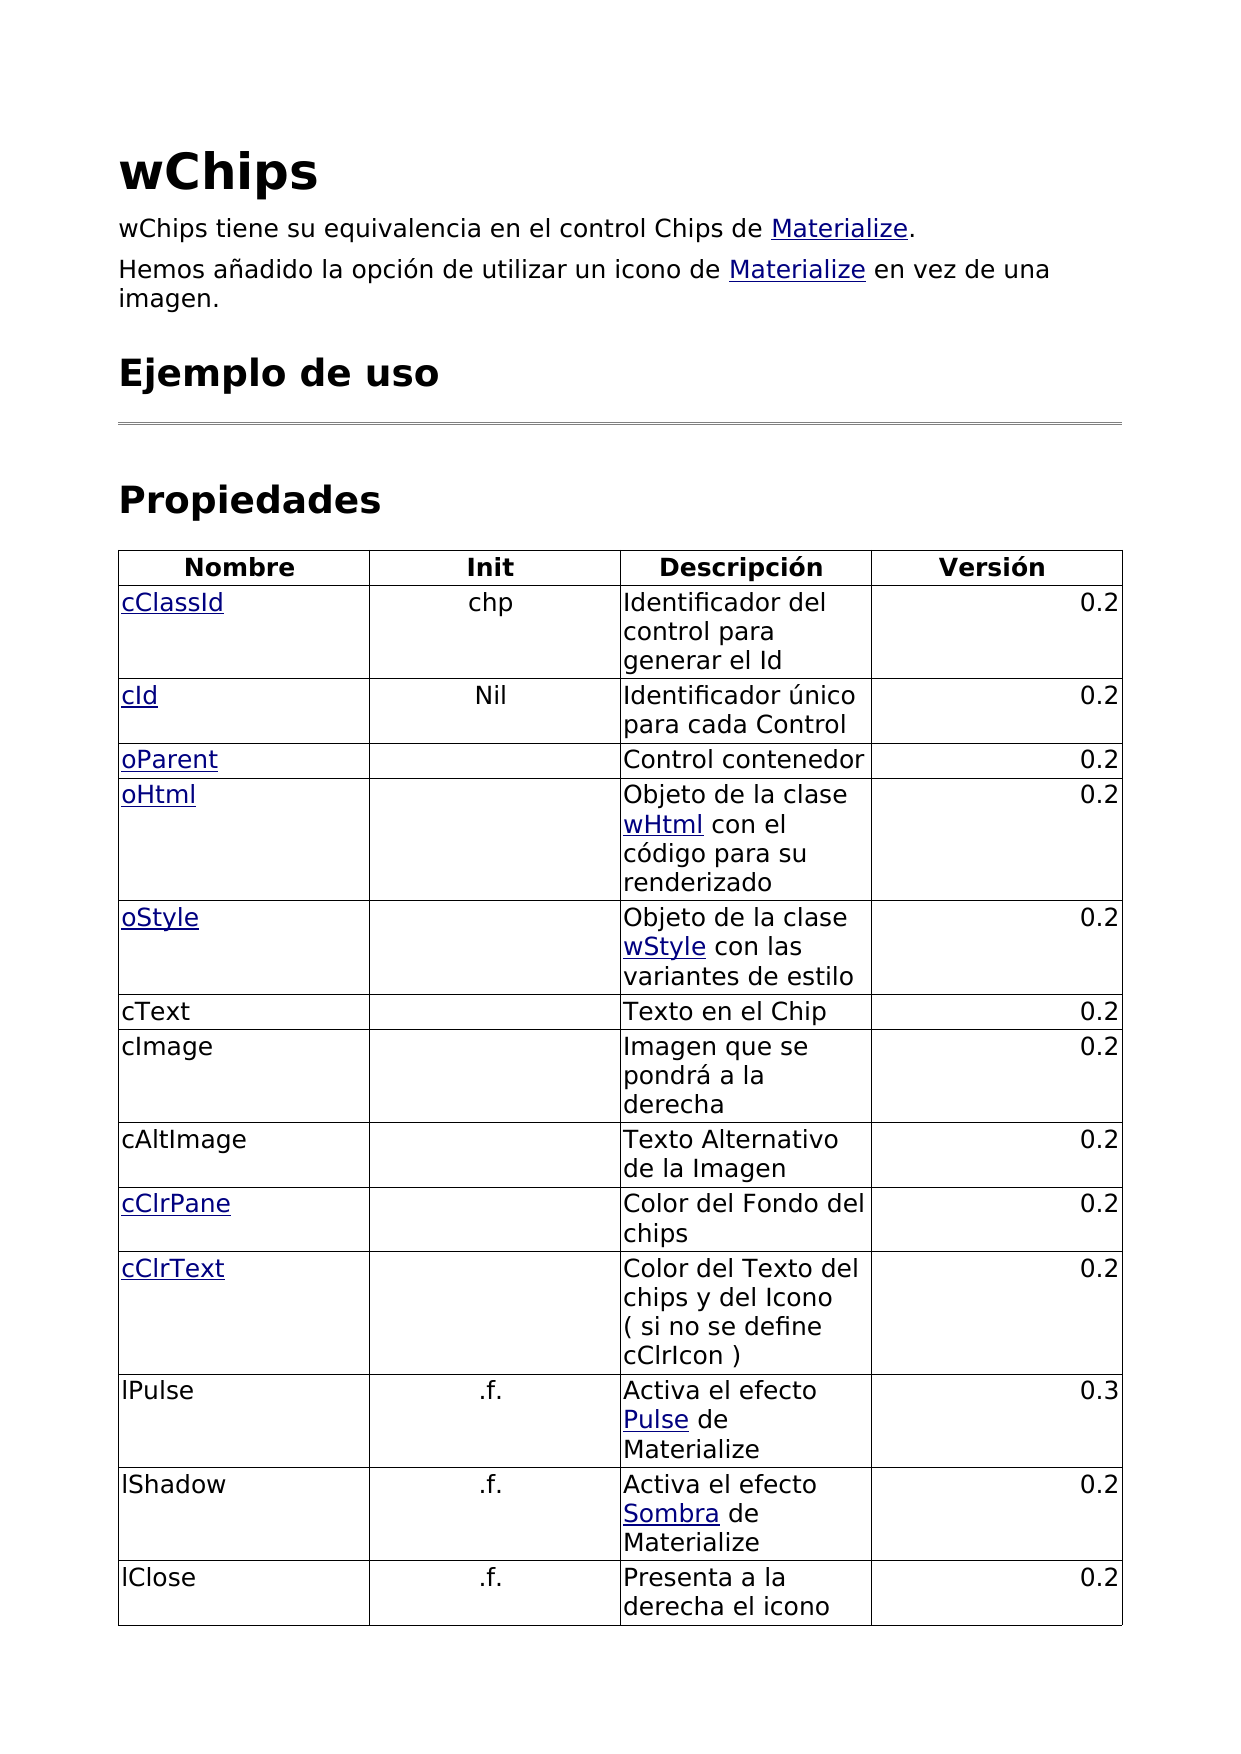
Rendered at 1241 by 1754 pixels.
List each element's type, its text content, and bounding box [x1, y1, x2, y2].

table_cell Activa el efecto Pulse de Materialize [621, 1375, 871, 1467]
table_cell Texto en el Chip [621, 995, 871, 1029]
table_cell 0.3 [872, 1375, 1122, 1467]
table_cell oStyle [119, 901, 369, 994]
table_cell [370, 744, 620, 778]
table_cell 0.2 [872, 1252, 1122, 1373]
table_cell 0.2 [872, 779, 1122, 900]
table_cell lShadow [119, 1468, 369, 1560]
table_cell [370, 995, 620, 1029]
subtitle Ejemplo de uso [118, 351, 1122, 395]
table_cell Color del Fondo del chips [621, 1188, 871, 1251]
table_cell 0.2 [872, 1468, 1122, 1560]
text Hemos añadido la opción de utilizar un icono de Materialize en vez de una imagen. [118, 256, 1122, 314]
text wChips tiene su equivalencia en el control Chips de Materialize. [118, 214, 1122, 243]
table_cell [370, 1188, 620, 1251]
table_cell 0.2 [872, 1561, 1122, 1624]
table_cell [370, 779, 620, 900]
table_cell [370, 1030, 620, 1122]
table_cell cImage [119, 1030, 369, 1122]
table_cell Identificador único para cada Control [621, 679, 871, 743]
table_cell .f. [370, 1375, 620, 1467]
table_cell 0.2 [872, 1030, 1122, 1122]
table_cell cText [119, 995, 369, 1029]
table_cell 0.2 [872, 995, 1122, 1029]
table_cell oParent [119, 744, 369, 778]
table_cell 0.2 [872, 744, 1122, 778]
table_cell cClrPane [119, 1188, 369, 1251]
subtitle Propiedades [118, 479, 1122, 522]
table_cell [370, 1123, 620, 1187]
table_cell cId [119, 679, 369, 743]
table_cell oHtml [119, 779, 369, 900]
table_cell chp [370, 586, 620, 678]
table_cell Nil [370, 679, 620, 743]
table_cell 0.2 [872, 1188, 1122, 1251]
table_cell Activa el efecto Sombra de Materialize [621, 1468, 871, 1560]
table_cell 0.2 [872, 1123, 1122, 1187]
table_cell Identificador del control para generar el Id [621, 586, 871, 678]
table_cell 0.2 [872, 901, 1122, 994]
table_cell [370, 1252, 620, 1373]
table_cell [370, 901, 620, 994]
table_cell lClose [119, 1561, 369, 1624]
table_header Versión [872, 551, 1122, 585]
table_cell Imagen que se pondrá a la derecha [621, 1030, 871, 1122]
table_cell Control contenedor [621, 744, 871, 778]
table_cell cClrText [119, 1252, 369, 1373]
table_cell 0.2 [872, 679, 1122, 743]
table_cell .f. [370, 1561, 620, 1624]
table_cell Color del Texto del chips y del Icono ( si no se define cClrIcon ) [621, 1252, 871, 1373]
table_cell Presenta a la derecha el icono [621, 1561, 871, 1624]
table_header Descripción [621, 551, 871, 585]
table_cell cAltImage [119, 1123, 369, 1187]
table_cell 0.2 [872, 586, 1122, 678]
table_header Nombre [119, 551, 369, 585]
table_cell Objeto de la clase wStyle con las variantes de estilo [621, 901, 871, 994]
table_cell cClassId [119, 586, 369, 678]
table_cell Objeto de la clase wHtml con el código para su renderizado [621, 779, 871, 900]
table_cell .f. [370, 1468, 620, 1560]
subtitle wChips [118, 143, 1122, 201]
table_header Init [370, 551, 620, 585]
table_cell Texto Alternativo de la Imagen [621, 1123, 871, 1187]
table_cell lPulse [119, 1375, 369, 1467]
